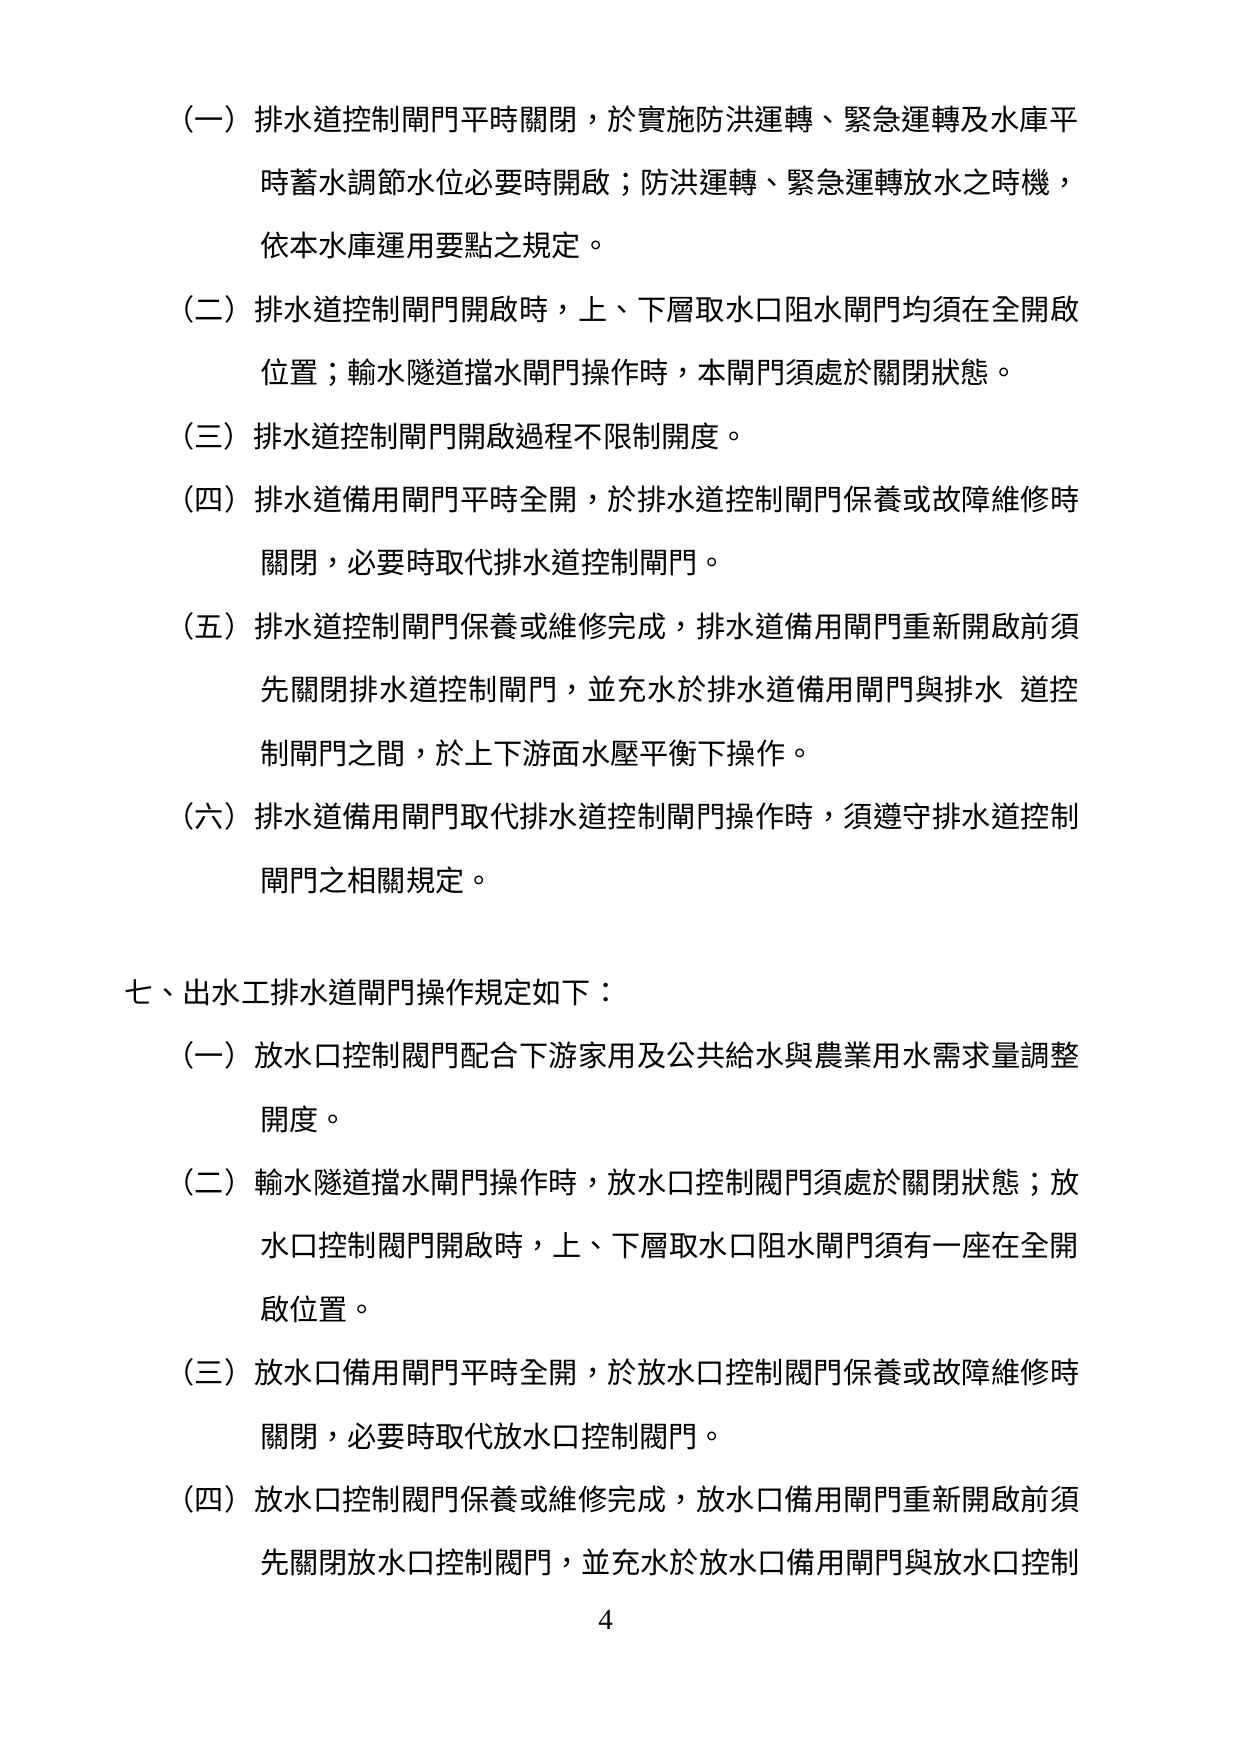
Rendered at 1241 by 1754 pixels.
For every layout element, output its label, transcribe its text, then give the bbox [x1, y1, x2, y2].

text （六）排水道備用閘門取代排水道控制閘門操作時，須遵守排水道控制閘門之相關規定。 [165, 794, 1081, 899]
text （二）排水道控制閘門開啟時，上、下層取水口阻水閘門均須在全開啟位置；輸水隧道擋水閘門操作時，本閘門須處於關閉狀態。 [165, 286, 1081, 392]
text （一）放水口控制閥門配合下游家用及公共給水與農業用水需求量調整開度。 [165, 1033, 1081, 1138]
text （四）放水口控制閥門保養或維修完成，放水口備用閘門重新開啟前須先關閉放水口控制閥門，並充水於放水口備用閘門與放水口控制 [165, 1477, 1081, 1582]
text （五）排水道控制閘門保養或維修完成，排水道備用閘門重新開啟前須先關閉排水道控制閘門，並充水於排水道備用閘門與排水 道控制閘門之間，於上下游面水壓平衡下操作。 [165, 603, 1081, 773]
text （一）排水道控制閘門平時關閉，於實施防洪運轉、緊急運轉及水庫平時蓄水調節水位必要時開啟；防洪運轉、緊急運轉放水之時機，依本水庫運用要點之規定。 [165, 96, 1081, 265]
text （三）排水道控制閘門開啟過程不限制開度。 [165, 413, 1081, 456]
text 七、出水工排水道閘門操作規定如下： [124, 969, 1081, 1011]
text （三）放水口備用閘門平時全開，於放水口控制閥門保養或故障維修時關閉，必要時取代放水口控制閥門。 [165, 1350, 1081, 1456]
text （二）輸水隧道擋水閘門操作時，放水口控制閥門須處於關閉狀態；放水口控制閥門開啟時，上、下層取水口阻水閘門須有一座在全開啟位置。 [165, 1159, 1081, 1329]
text （四）排水道備用閘門平時全開，於排水道控制閘門保養或故障維修時關閉，必要時取代排水道控制閘門。 [165, 477, 1081, 582]
